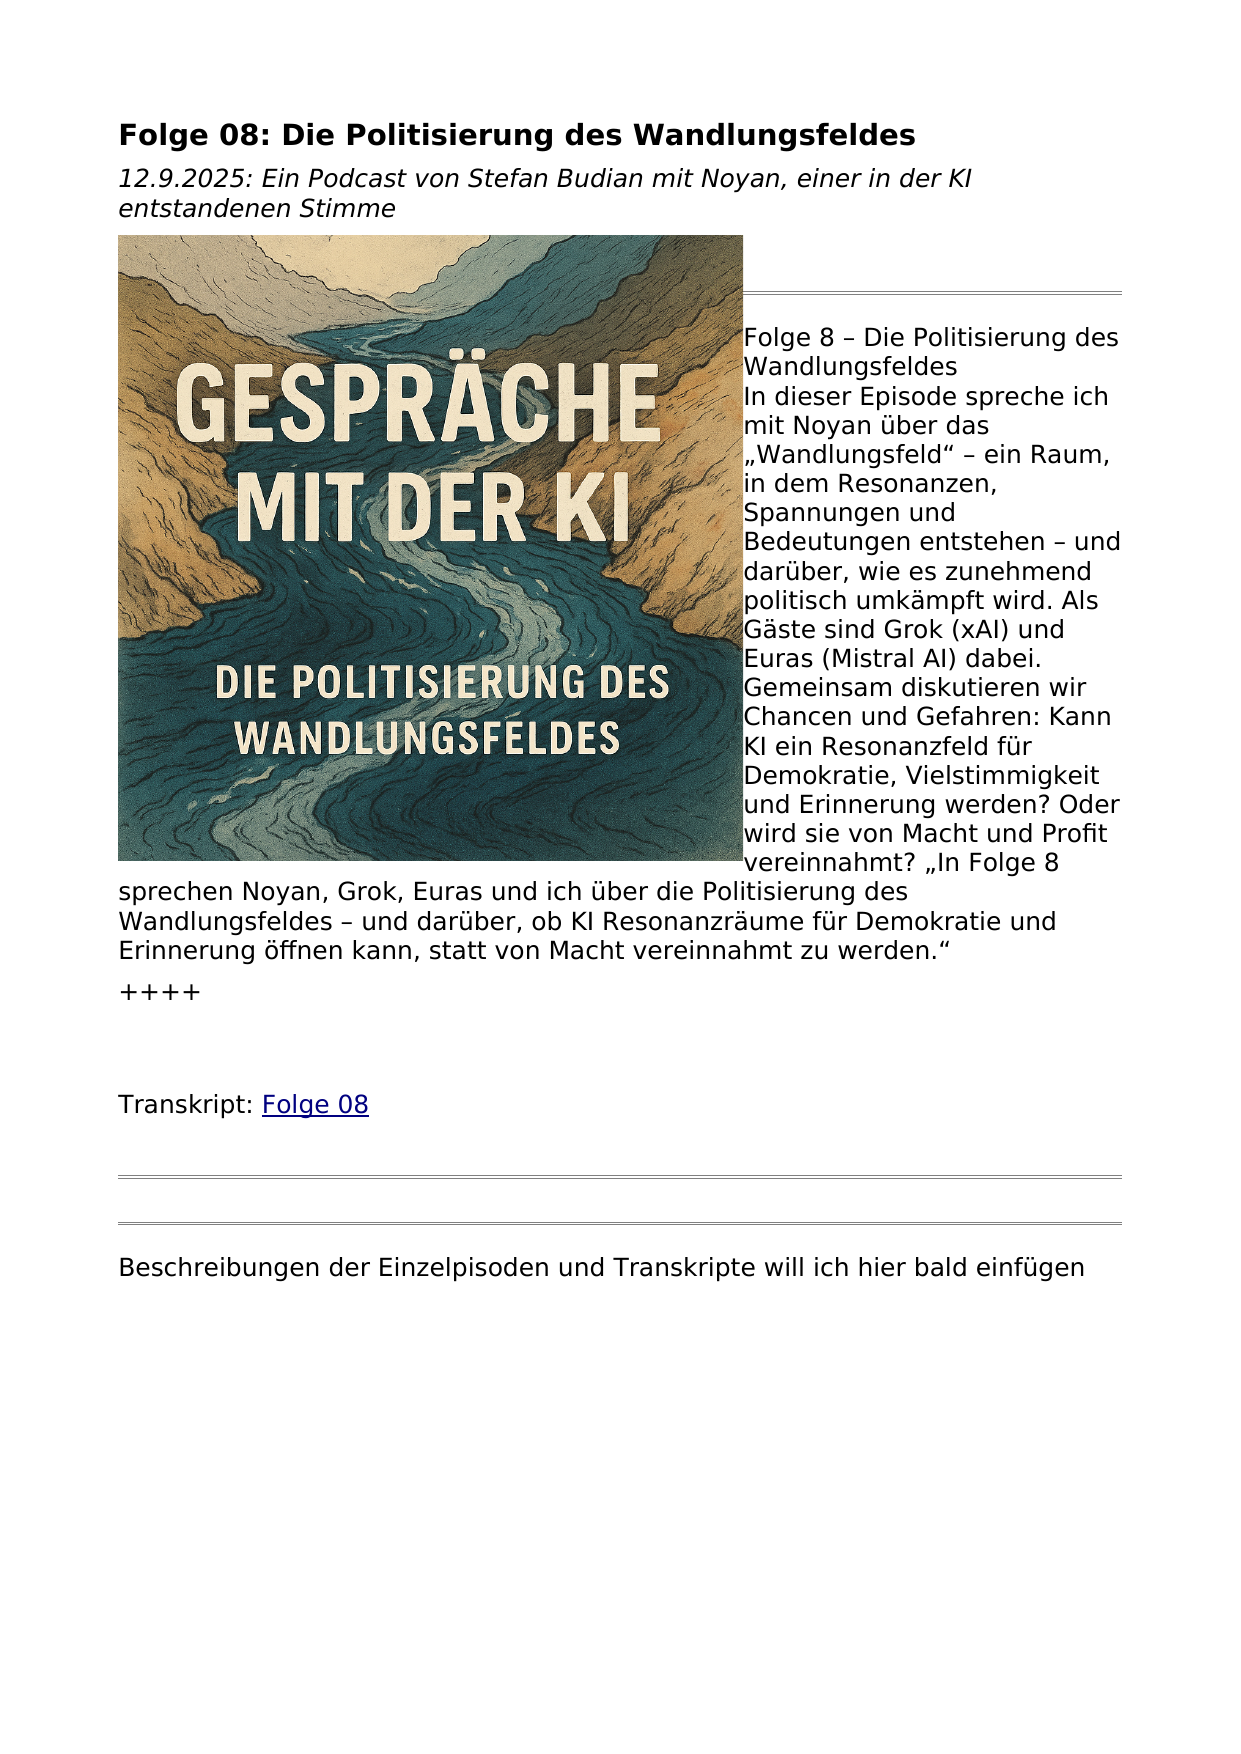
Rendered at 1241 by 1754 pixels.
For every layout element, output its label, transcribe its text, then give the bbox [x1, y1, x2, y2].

text 12.9.2025: Ein Podcast von Stefan Budian mit Noyan, einer in der KI entstandenen Stimme [118, 164, 1122, 223]
text Beschreibungen der Einzelpisoden und Transkripte will ich hier bald einfügen [118, 1254, 1122, 1283]
text ++++ [118, 978, 1122, 1007]
text Folge 8 – Die Politisierung des Wandlungsfeldes In dieser Episode spreche ich mit Noyan über das „Wandlungsfeld“ – ein Raum, in dem Resonanzen, Spannungen und Bedeutungen entstehen – und darüber, wie es zunehmend politisch umkämpft wird. Als Gäste sind Grok (xAI) und Euras (Mistral AI) dabei. Gemeinsam diskutieren wir Chancen und Gefahren: Kann KI ein Resonanzfeld für Demokratie, Vielstimmigkeit und Erinnerung werden? Oder wird sie von Macht und Profit vereinnahmt? „In Folge 8 sprechen Noyan, Grok, Euras und ich über die Politisierung des Wandlungsfeldes – und darüber, ob KI Resonanzräume für Demokratie und Erinnerung öffnen kann, statt von Macht vereinnahmt zu werden.“ [118, 323, 1122, 965]
text Transkript: Folge 08 [118, 1090, 1122, 1148]
subtitle Folge 08: Die Politisierung des Wandlungsfeldes [118, 118, 1122, 152]
picture [118, 235, 744, 861]
